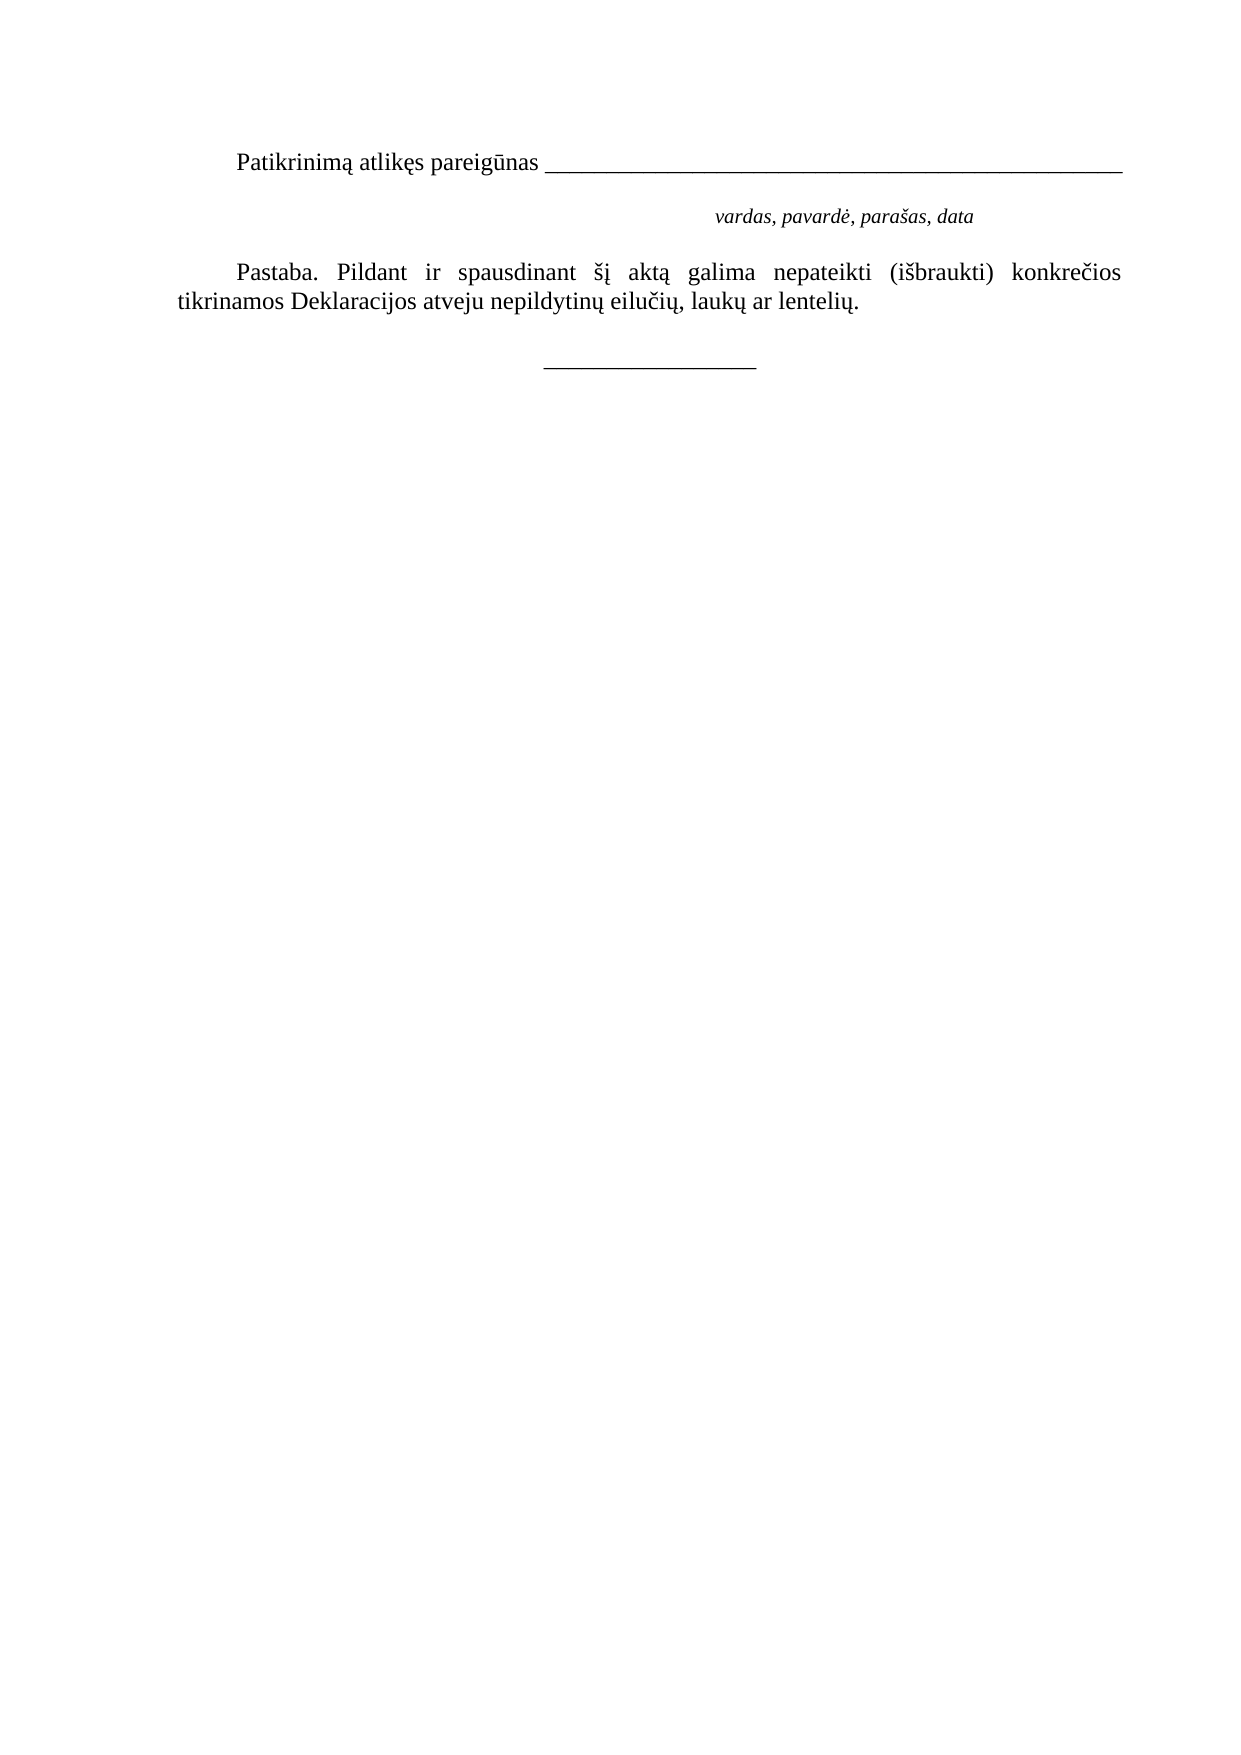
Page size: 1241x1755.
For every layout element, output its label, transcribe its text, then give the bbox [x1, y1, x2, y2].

text _________________ [177, 343, 1122, 372]
text Pastaba. Pildant ir spausdinant šį aktą galima nepateikti (išbraukti) konkrečios tikrinamos Deklaracijos atveju nepildytinų eilučių, laukų ar lentelių. [177, 257, 1122, 315]
text vardas, pavardė, parašas, data [177, 204, 1122, 228]
text Patikrinimą atlikęs pareigūnas [177, 147, 1122, 176]
